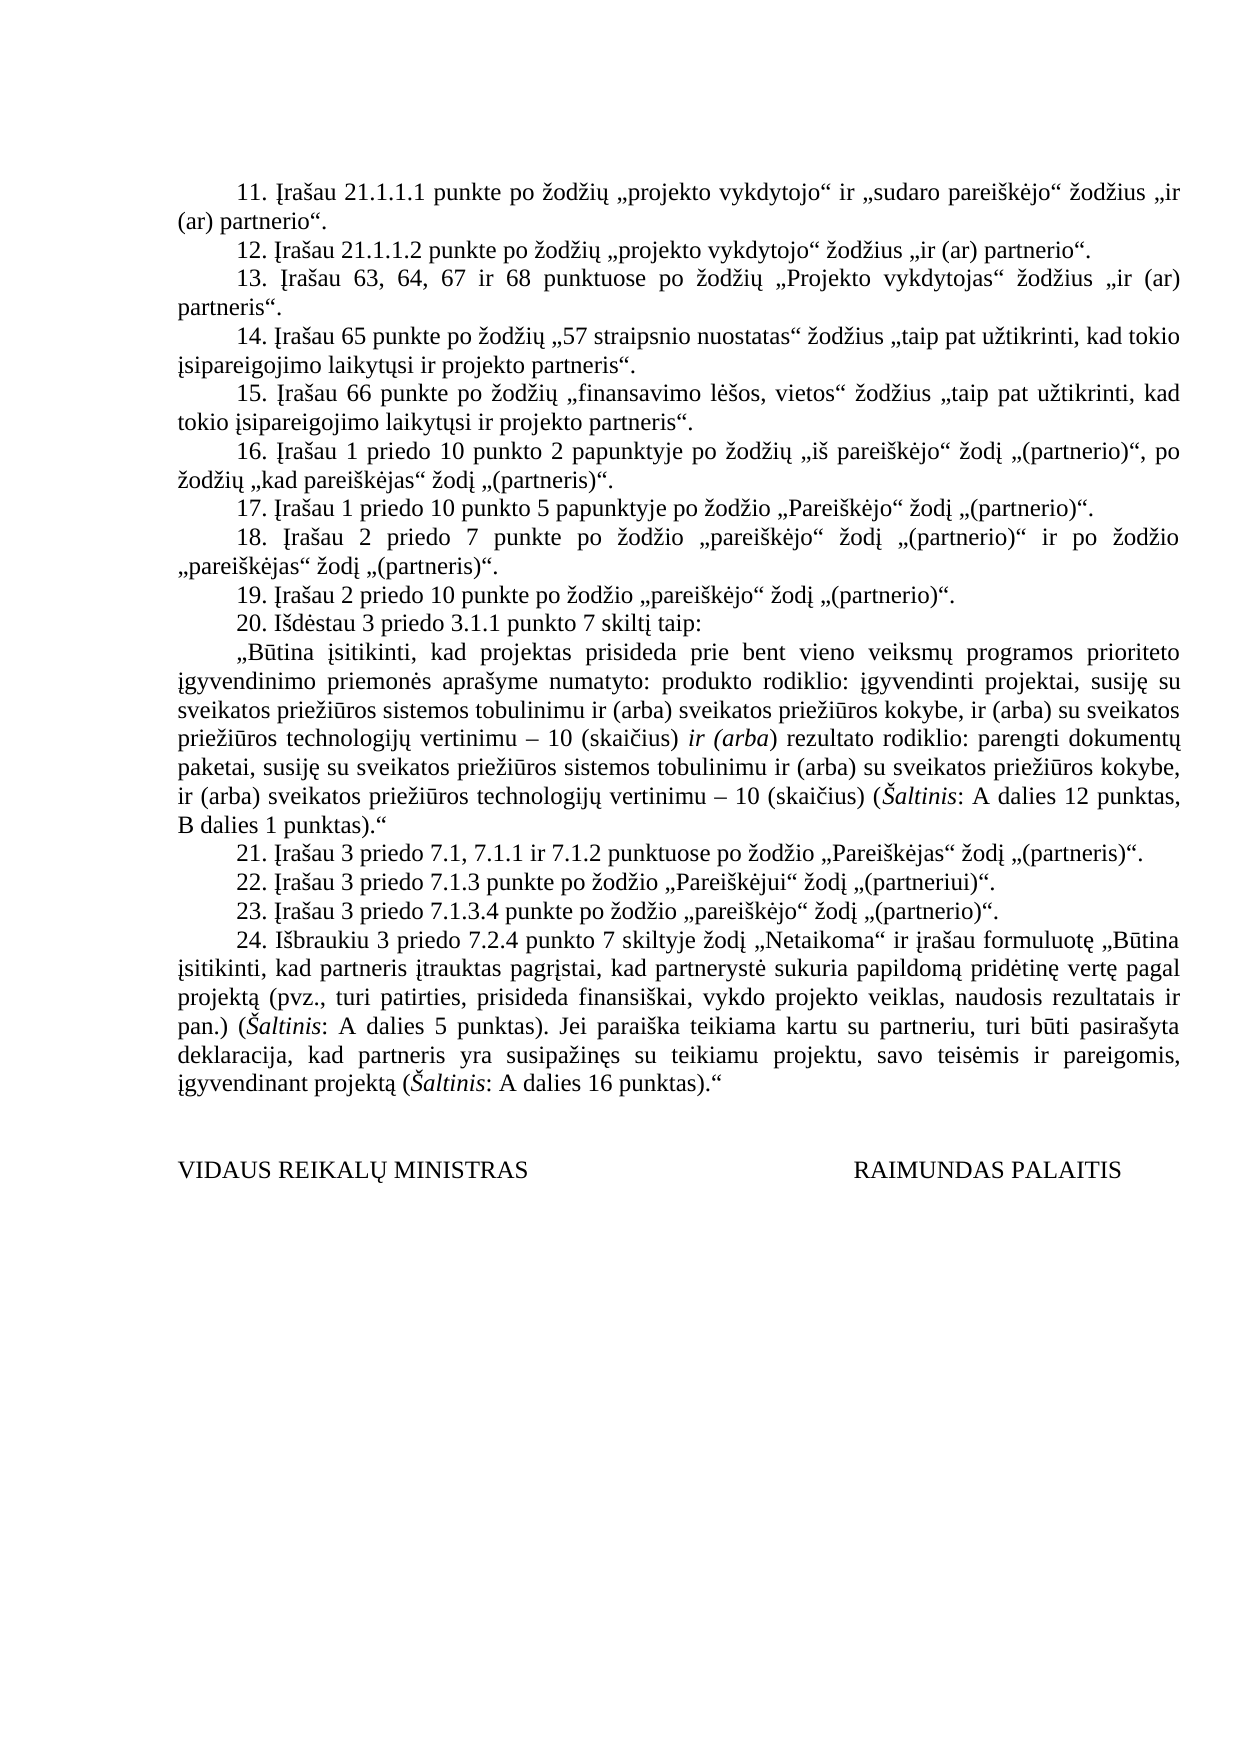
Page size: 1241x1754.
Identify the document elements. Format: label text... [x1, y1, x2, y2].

text 12. Įrašau 21.1.1.2 punkte po žodžių „projekto vykdytojo“ žodžius „ir (ar) partnerio“. [177, 235, 1181, 263]
text Vidaus reikalų ministras Raimundas Palaitis [177, 1155, 1181, 1183]
text 21. Įrašau 3 priedo 7.1, 7.1.1 ir 7.1.2 punktuose po žodžio „Pareiškėjas“ žodį „(partneris)“. [177, 838, 1181, 867]
text 22. Įrašau 3 priedo 7.1.3 punkte po žodžio „Pareiškėjui“ žodį „(partneriui)“. [177, 867, 1181, 896]
text 15. Įrašau 66 punkte po žodžių „finansavimo lėšos, vietos“ žodžius „taip pat užtikrinti, kad tokio įsipareigojimo laikytųsi ir projekto partneris“. [177, 378, 1181, 436]
text 23. Įrašau 3 priedo 7.1.3.4 punkte po žodžio „pareiškėjo“ žodį „(partnerio)“. [177, 896, 1181, 925]
text 16. Įrašau 1 priedo 10 punkto 2 papunktyje po žodžių „iš pareiškėjo“ žodį „(partnerio)“, po žodžių „kad pareiškėjas“ žodį „(partneris)“. [177, 436, 1181, 493]
text 17. Įrašau 1 priedo 10 punkto 5 papunktyje po žodžio „Pareiškėjo“ žodį „(partnerio)“. [177, 493, 1181, 522]
text 13. Įrašau 63, 64, 67 ir 68 punktuose po žodžių „Projekto vykdytojas“ žodžius „ir (ar) partneris“. [177, 263, 1181, 321]
text 24. Išbraukiu 3 priedo 7.2.4 punkto 7 skiltyje žodį „Netaikoma“ ir įrašau formuluotę „Būtina įsitikinti, kad partneris įtrauktas pagrįstai, kad partnerystė sukuria papildomą pridėtinę vertę pagal projektą (pvz., turi patirties, prisideda finansiškai, vykdo projekto veiklas, naudosis rezultatais ir pan.) (Šaltinis: A dalies 5 punktas). Jei paraiška teikiama kartu su partneriu, turi būti pasirašyta deklaracija, kad partneris yra susipažinęs su teikiamu projektu, savo teisėmis ir pareigomis, įgyvendinant projektą (Šaltinis: A dalies 16 punktas).“ [177, 925, 1181, 1097]
text 11. Įrašau 21.1.1.1 punkte po žodžių „projekto vykdytojo“ ir „sudaro pareiškėjo“ žodžius „ir (ar) partnerio“. [177, 177, 1181, 235]
text 19. Įrašau 2 priedo 10 punkte po žodžio „pareiškėjo“ žodį „(partnerio)“. [177, 580, 1181, 608]
text 20. Išdėstau 3 priedo 3.1.1 punkto 7 skiltį taip: [177, 608, 1181, 637]
text „Būtina įsitikinti, kad projektas prisideda prie bent vieno veiksmų programos prioriteto įgyvendinimo priemonės aprašyme numatyto: produkto rodiklio: įgyvendinti projektai, susiję su sveikatos priežiūros sistemos tobulinimu ir (arba) sveikatos priežiūros kokybe, ir (arba) su sveikatos priežiūros technologijų vertinimu – 10 (skaičius) ir (arba) rezultato rodiklio: parengti dokumentų paketai, susiję su sveikatos priežiūros sistemos tobulinimu ir (arba) su sveikatos priežiūros kokybe, ir (arba) sveikatos priežiūros technologijų vertinimu – 10 (skaičius) (Šaltinis: A dalies 12 punktas, B dalies 1 punktas).“ [177, 637, 1181, 838]
text 18. Įrašau 2 priedo 7 punkte po žodžio „pareiškėjo“ žodį „(partnerio)“ ir po žodžio „pareiškėjas“ žodį „(partneris)“. [177, 522, 1181, 580]
text 14. Įrašau 65 punkte po žodžių „57 straipsnio nuostatas“ žodžius „taip pat užtikrinti, kad tokio įsipareigojimo laikytųsi ir projekto partneris“. [177, 321, 1181, 378]
